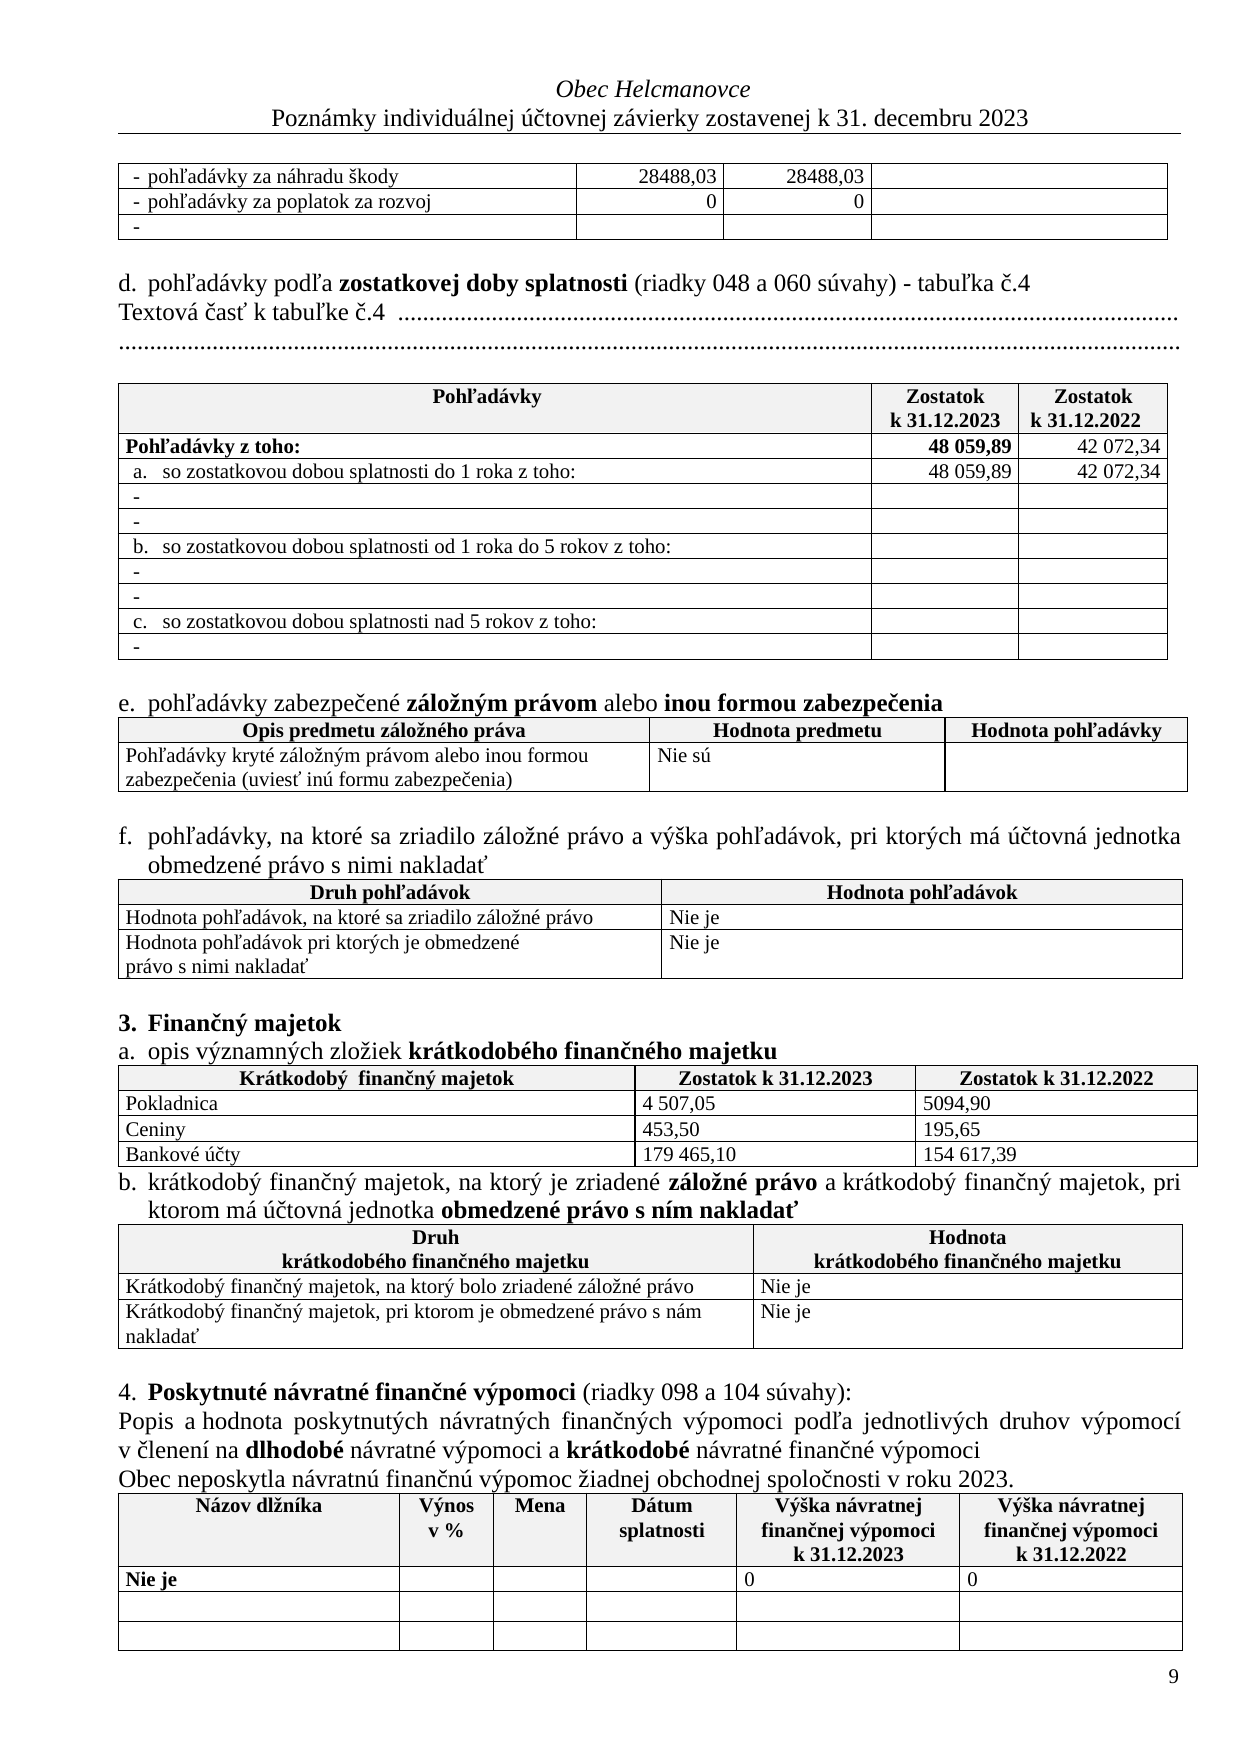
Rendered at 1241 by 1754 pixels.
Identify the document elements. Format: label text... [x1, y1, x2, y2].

table_cell so zostatkovou dobou splatnosti od 1 roka do 5 rokov z toho: [119, 534, 871, 558]
table_header Názov dlžníka [119, 1494, 399, 1566]
table_header Mena [494, 1494, 586, 1566]
table_cell Krátkodobý finančný majetok, na ktorý bolo zriadené záložné právo [119, 1274, 753, 1298]
table_cell Ceniny [119, 1116, 634, 1141]
table_cell Bankové účty [119, 1142, 634, 1166]
table_cell [946, 743, 1187, 791]
table_cell Pokladnica [119, 1091, 634, 1115]
table_cell Pohľadávky z toho: [119, 434, 871, 458]
table_cell [872, 559, 1018, 583]
table_cell 4 507,05 [636, 1091, 915, 1115]
table_cell [494, 1622, 586, 1650]
table_cell [587, 1592, 736, 1621]
table_cell [724, 215, 871, 238]
table_cell [960, 1592, 1182, 1621]
table_cell [494, 1567, 586, 1591]
table_header Druh krátkodobého finančného majetku [119, 1225, 753, 1273]
table_cell Nie je [754, 1300, 1182, 1348]
table_cell Hodnota pohľadávok, na ktoré sa zriadilo záložné právo [119, 905, 661, 929]
text Obec neposkytla návratnú finančnú výpomoc žiadnej obchodnej spoločnosti v roku 2023. [118, 1464, 1181, 1492]
table_cell [1019, 509, 1167, 533]
text Popis a hodnota poskytnutých návratných finančných výpomoci podľa jednotlivých druhov výpomocí v členení na dlhodobé návratné výpomoci a krátkodobé návratné finančné výpomoci [118, 1406, 1181, 1464]
table_header Druh pohľadávok [119, 880, 661, 904]
table_header Krátkodobý finančný majetok [119, 1066, 634, 1090]
table_cell [400, 1567, 493, 1591]
table_cell [872, 189, 1167, 213]
table_cell 42 072,34 [1019, 459, 1167, 483]
list pohľadávky zabezpečené záložným právom alebo inou formou zabezpečenia [118, 688, 1181, 717]
table_header Výška návratnej finančnej výpomoci k 31.12.2022 [960, 1494, 1182, 1566]
table_header Opis predmetu záložného práva [119, 718, 649, 742]
table_cell [587, 1567, 736, 1591]
table_cell [872, 634, 1018, 658]
table_cell [119, 215, 576, 238]
table_cell [119, 1622, 399, 1650]
table_cell [872, 609, 1018, 633]
table_cell 48 059,89 [872, 434, 1018, 458]
table_header Hodnota krátkodobého finančného majetku [754, 1225, 1182, 1273]
table_cell [119, 559, 871, 583]
table_cell pohľadávky za náhradu škody [119, 164, 576, 188]
table_cell Nie je [662, 905, 1182, 929]
table_cell Nie sú [650, 743, 944, 791]
table_cell Nie je [119, 1567, 399, 1591]
table_header Dátum splatnosti [587, 1494, 736, 1566]
table_cell 0 [577, 189, 723, 213]
list Finančný majetok [118, 1008, 1181, 1036]
table_header Zostatok k 31.12.2022 [916, 1066, 1197, 1090]
list Poskytnuté návratné finančné výpomoci (riadky 098 a 104 súvahy): [118, 1377, 1181, 1406]
table_cell 195,65 [916, 1116, 1197, 1141]
table_cell Hodnota pohľadávok pri ktorých je obmedzené právo s nimi nakladať [119, 930, 661, 978]
table_cell [1019, 534, 1167, 558]
table_cell 0 [737, 1567, 959, 1591]
table_cell 28488,03 [724, 164, 871, 188]
table_cell [872, 484, 1018, 508]
table_cell pohľadávky za poplatok za rozvoj [119, 189, 576, 213]
table_cell Nie je [754, 1274, 1182, 1298]
table_cell [872, 509, 1018, 533]
table_cell 42 072,34 [1019, 434, 1167, 458]
table_cell [872, 215, 1167, 238]
table_cell [587, 1622, 736, 1650]
table_cell [119, 1592, 399, 1621]
table_cell [737, 1622, 959, 1650]
table_cell 0 [724, 189, 871, 213]
table_header Výška návratnej finančnej výpomoci k 31.12.2023 [737, 1494, 959, 1566]
table_header Zostatok k 31.12.2022 [1019, 384, 1167, 432]
table_cell 5094,90 [916, 1091, 1197, 1115]
table_header Zostatok k 31.12.2023 [636, 1066, 915, 1090]
table_cell so zostatkovou dobou splatnosti nad 5 rokov z toho: [119, 609, 871, 633]
table_cell [1019, 584, 1167, 608]
table_cell [872, 534, 1018, 558]
table_cell [119, 584, 871, 608]
table_cell 48 059,89 [872, 459, 1018, 483]
table_header Hodnota pohľadávky [946, 718, 1187, 742]
list pohľadávky, na ktoré sa zriadilo záložné právo a výška pohľadávok, pri ktorých má účtovná jednotka obmedzené právo s nimi nakladať [118, 821, 1181, 878]
table_cell [737, 1592, 959, 1621]
text Textová časť k tabuľke č.4 ............................................................................................................................. [118, 297, 1181, 326]
table_cell [1019, 484, 1167, 508]
table_header Hodnota pohľadávok [662, 880, 1182, 904]
table_cell 154 617,39 [916, 1142, 1197, 1166]
table_cell [960, 1622, 1182, 1650]
table_header Pohľadávky [119, 384, 871, 432]
text .......................................................................................................................................................................... [118, 326, 1181, 354]
list pohľadávky podľa zostatkovej doby splatnosti (riadky 048 a 060 súvahy) - tabuľka č.4 [118, 268, 1181, 297]
table_cell Nie je [662, 930, 1182, 978]
table_cell [400, 1622, 493, 1650]
table_header Hodnota predmetu [650, 718, 944, 742]
table_cell [119, 634, 871, 658]
table_cell 0 [960, 1567, 1182, 1591]
table_cell [577, 215, 723, 238]
table_cell [872, 584, 1018, 608]
table_cell [400, 1592, 493, 1621]
table_cell [494, 1592, 586, 1621]
table_cell [119, 509, 871, 533]
list krátkodobý finančný majetok, na ktorý je zriadené záložné právo a krátkodobý finančný majetok, pri ktorom má účtovná jednotka obmedzené právo s ním nakladať [118, 1167, 1181, 1224]
table_cell [119, 484, 871, 508]
table_cell [872, 164, 1167, 188]
table_cell 179 465,10 [636, 1142, 915, 1166]
table_cell so zostatkovou dobou splatnosti do 1 roka z toho: [119, 459, 871, 483]
table_cell Pohľadávky kryté záložným právom alebo inou formou zabezpečenia (uviesť inú formu zabezpečenia) [119, 743, 649, 791]
table_cell [1019, 559, 1167, 583]
table_cell 453,50 [636, 1116, 915, 1141]
table_cell [1019, 634, 1167, 658]
table_header Výnos v % [400, 1494, 493, 1566]
list opis významných zložiek krátkodobého finančného majetku [118, 1036, 1181, 1065]
table_header Zostatok k 31.12.2023 [872, 384, 1018, 432]
table_cell Krátkodobý finančný majetok, pri ktorom je obmedzené právo s nám nakladať [119, 1300, 753, 1348]
table_cell 28488,03 [577, 164, 723, 188]
table_cell [1019, 609, 1167, 633]
